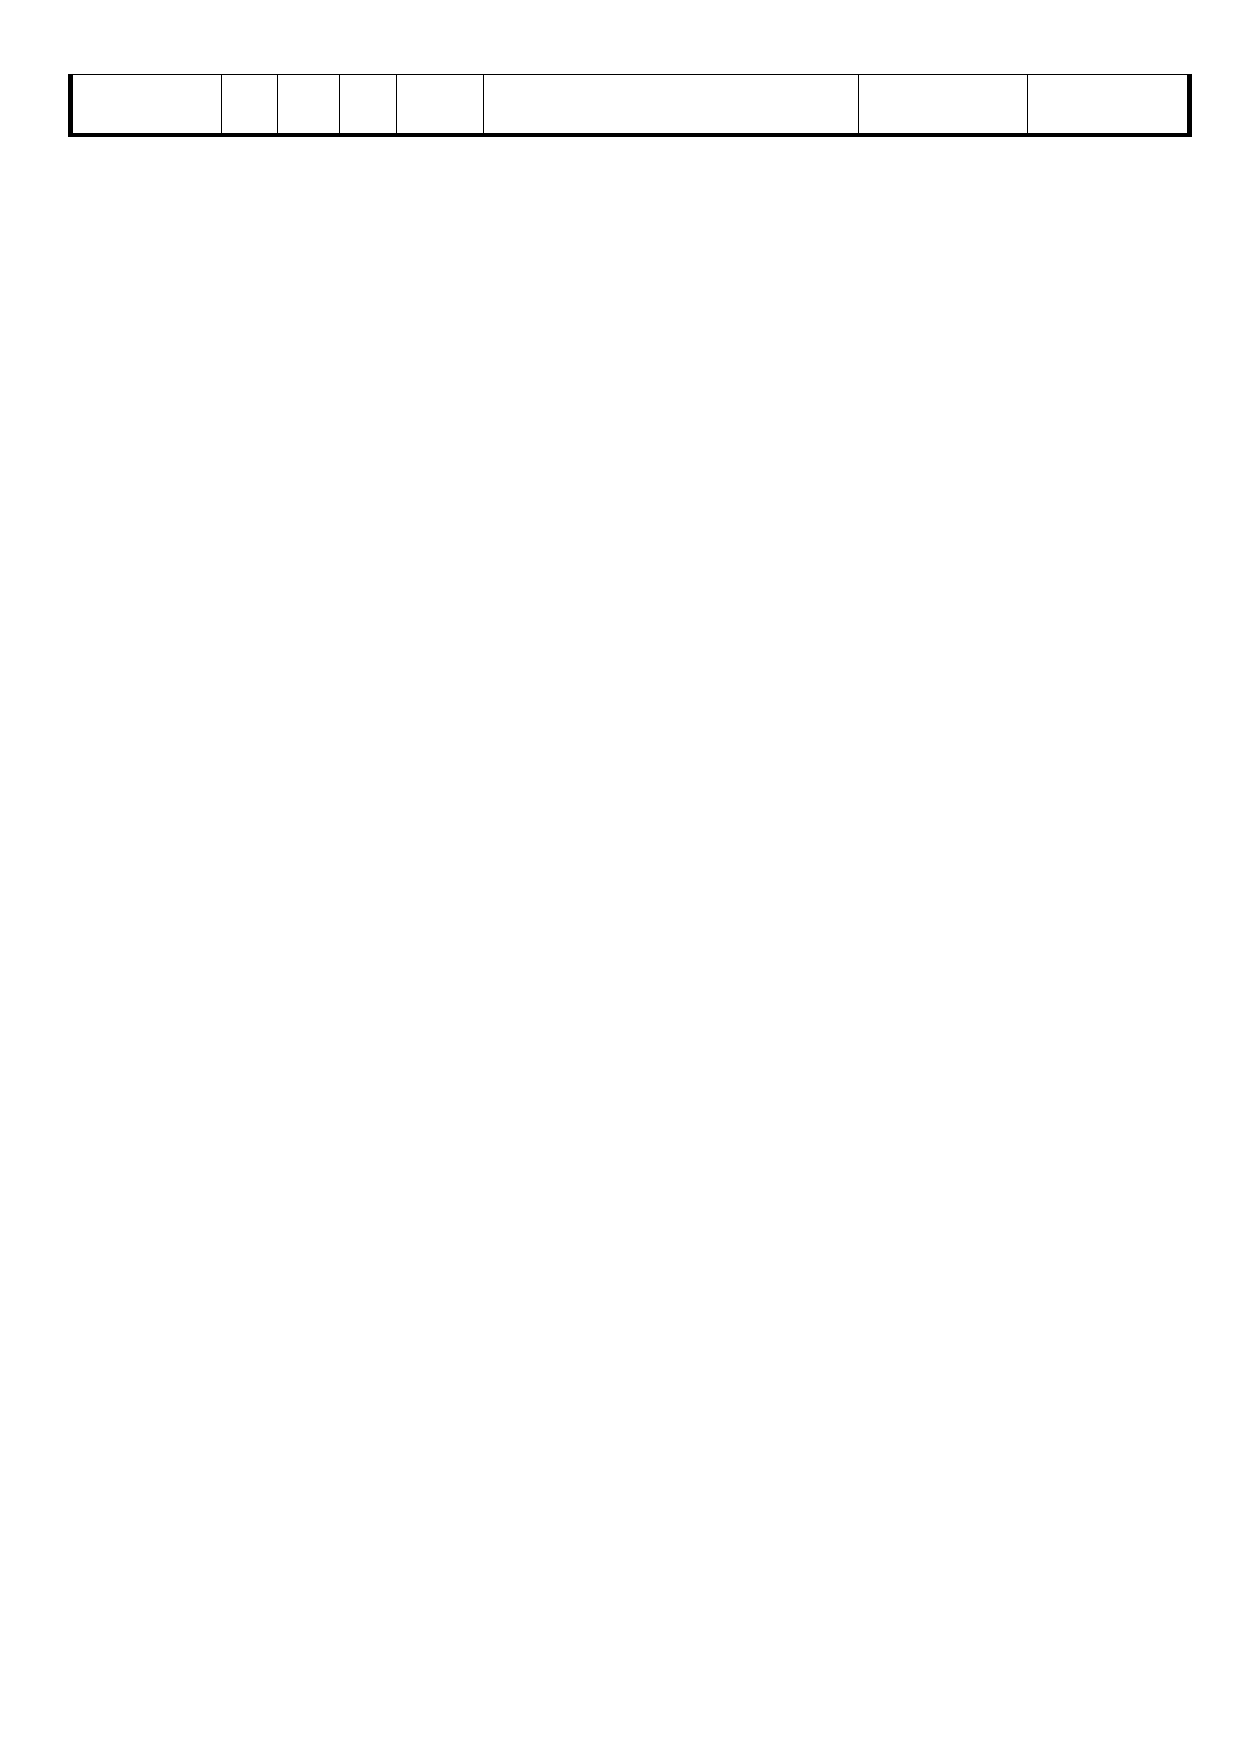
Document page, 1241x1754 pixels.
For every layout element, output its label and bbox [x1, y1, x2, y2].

table_cell [397, 75, 483, 133]
table_cell [859, 75, 1027, 133]
table_cell [73, 75, 221, 133]
table_cell [1028, 75, 1187, 133]
table_cell [340, 75, 396, 133]
table_cell [278, 75, 339, 133]
table_cell [484, 75, 858, 133]
table_cell [222, 75, 277, 133]
